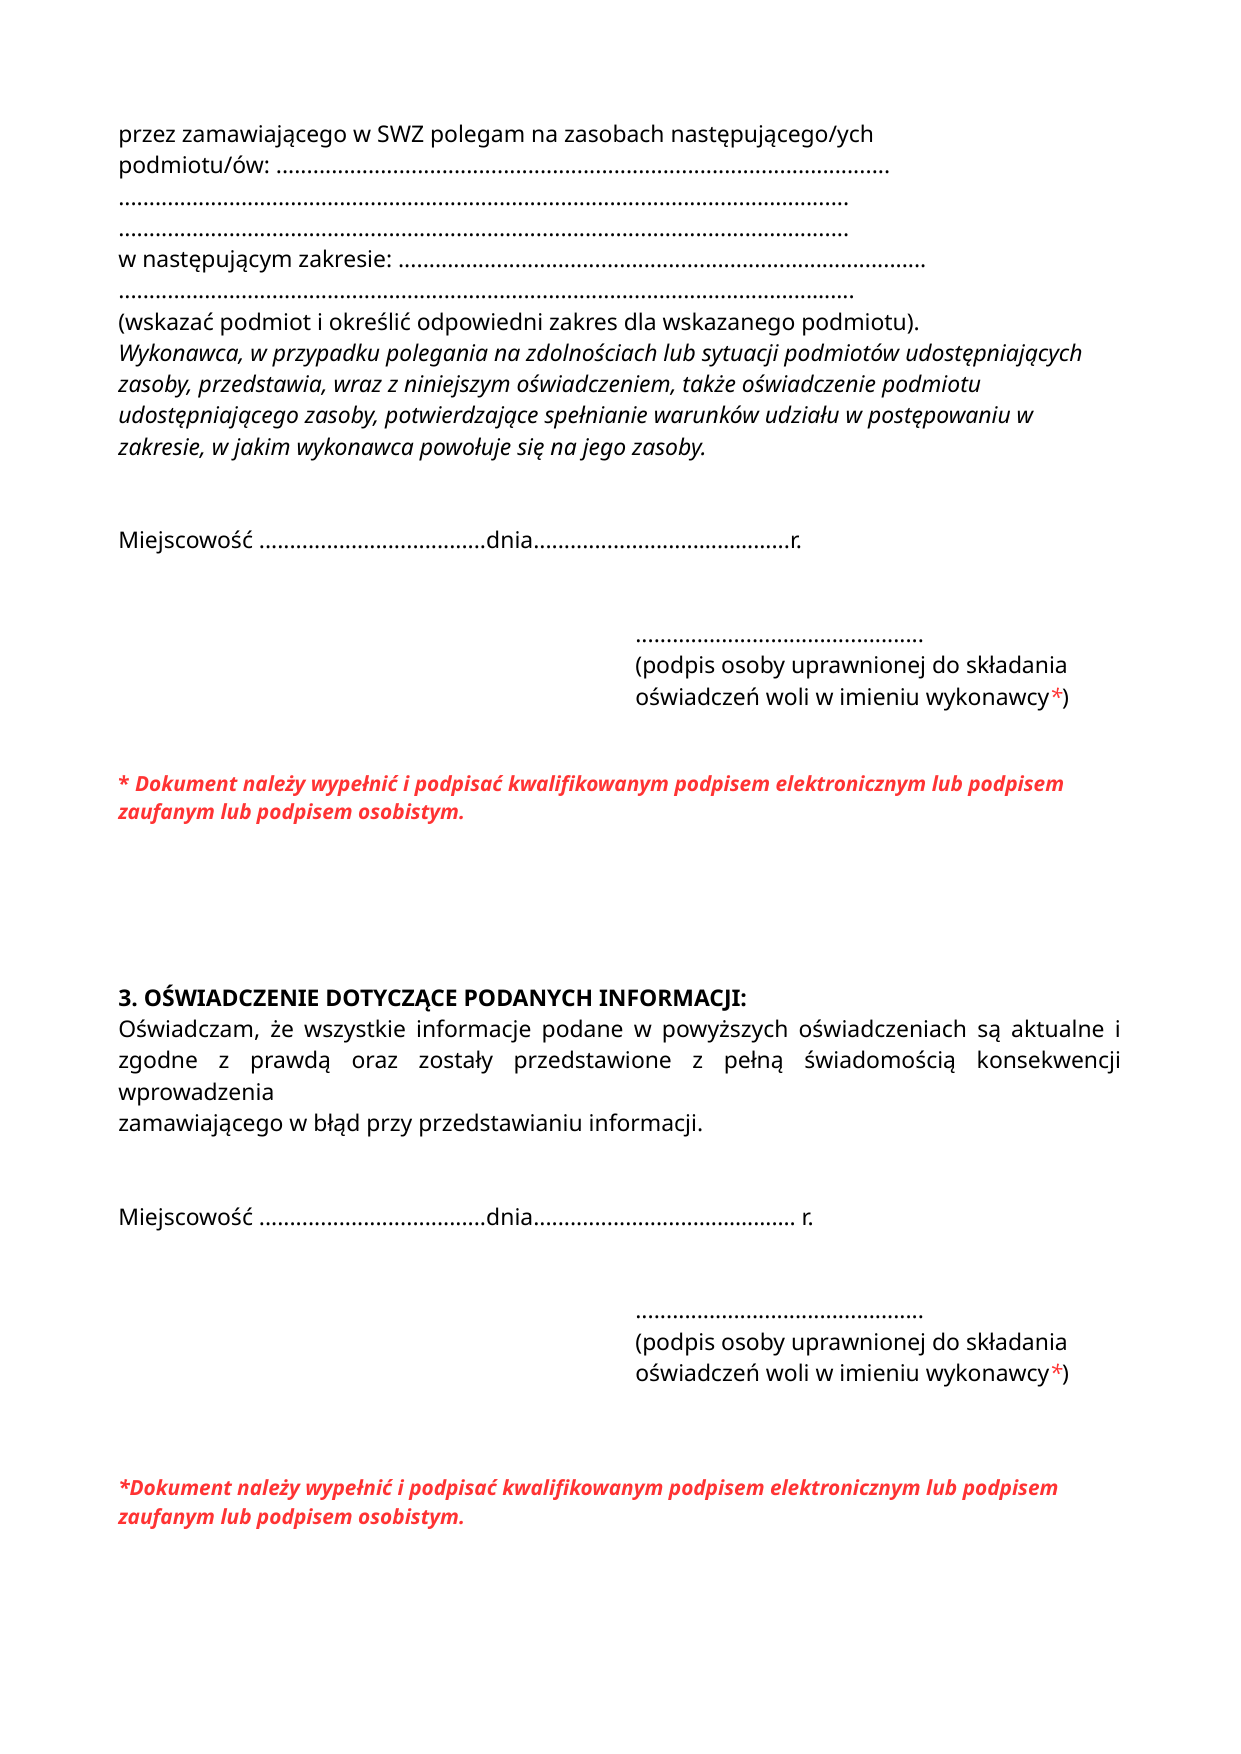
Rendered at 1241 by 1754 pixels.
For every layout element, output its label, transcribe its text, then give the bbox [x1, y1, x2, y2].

text * Dokument należy wypełnić i podpisać kwalifikowanym podpisem elektronicznym lub podpisem [118, 769, 1122, 797]
text zaufanym lub podpisem osobistym. [118, 797, 1122, 826]
text ............................................... [118, 1294, 1122, 1326]
text (podpis osoby uprawnionej do składania [118, 649, 1122, 681]
text 3. OŚWIADCZENIE DOTYCZĄCE PODANYCH INFORMACJI: [118, 982, 1122, 1013]
text ....................................................................................................................... [118, 181, 1122, 212]
text Oświadczam, że wszystkie informacje podane w powyższych oświadczeniach są aktualne i zgodne z prawdą oraz zostały przedstawione z pełną świadomością konsekwencji wprowadzenia [118, 1013, 1122, 1107]
text (wskazać podmiot i określić odpowiedni zakres dla wskazanego podmiotu). [118, 306, 1122, 337]
text podmiotu/ów: .................................................................................................... [118, 149, 1122, 181]
text zamawiającego w błąd przy przedstawianiu informacji. [118, 1107, 1122, 1138]
text zaufanym lub podpisem osobistym. [118, 1502, 1122, 1530]
text oświadczeń woli w imieniu wykonawcy*) [118, 1357, 1122, 1388]
text udostępniającego zasoby, potwierdzające spełnianie warunków udziału w postępowaniu w [118, 399, 1122, 431]
text (podpis osoby uprawnionej do składania [118, 1326, 1122, 1357]
text zasoby, przedstawia, wraz z niniejszym oświadczeniem, także oświadczenie podmiotu [118, 368, 1122, 399]
text Miejscowość .....................................dnia...........................…………...r. [118, 524, 1122, 556]
text zakresie, w jakim wykonawca powołuje się na jego zasoby. [118, 431, 1122, 462]
text Wykonawca, w przypadku polegania na zdolnościach lub sytuacji podmiotów udostępniających [118, 337, 1122, 368]
text ............................................... [118, 618, 1122, 649]
text w następującym zakresie: ...................................................................................... [118, 243, 1122, 274]
text *Dokument należy wypełnić i podpisać kwalifikowanym podpisem elektronicznym lub podpisem [118, 1473, 1122, 1502]
text ....................................................................................................................... [118, 212, 1122, 243]
text .................................................................................................................……. [118, 274, 1122, 306]
text Miejscowość .....................................dnia...........................……………. r. [118, 1201, 1122, 1232]
text oświadczeń woli w imieniu wykonawcy*) [118, 681, 1122, 712]
text przez zamawiającego w SWZ polegam na zasobach następującego/ych [118, 118, 1122, 149]
